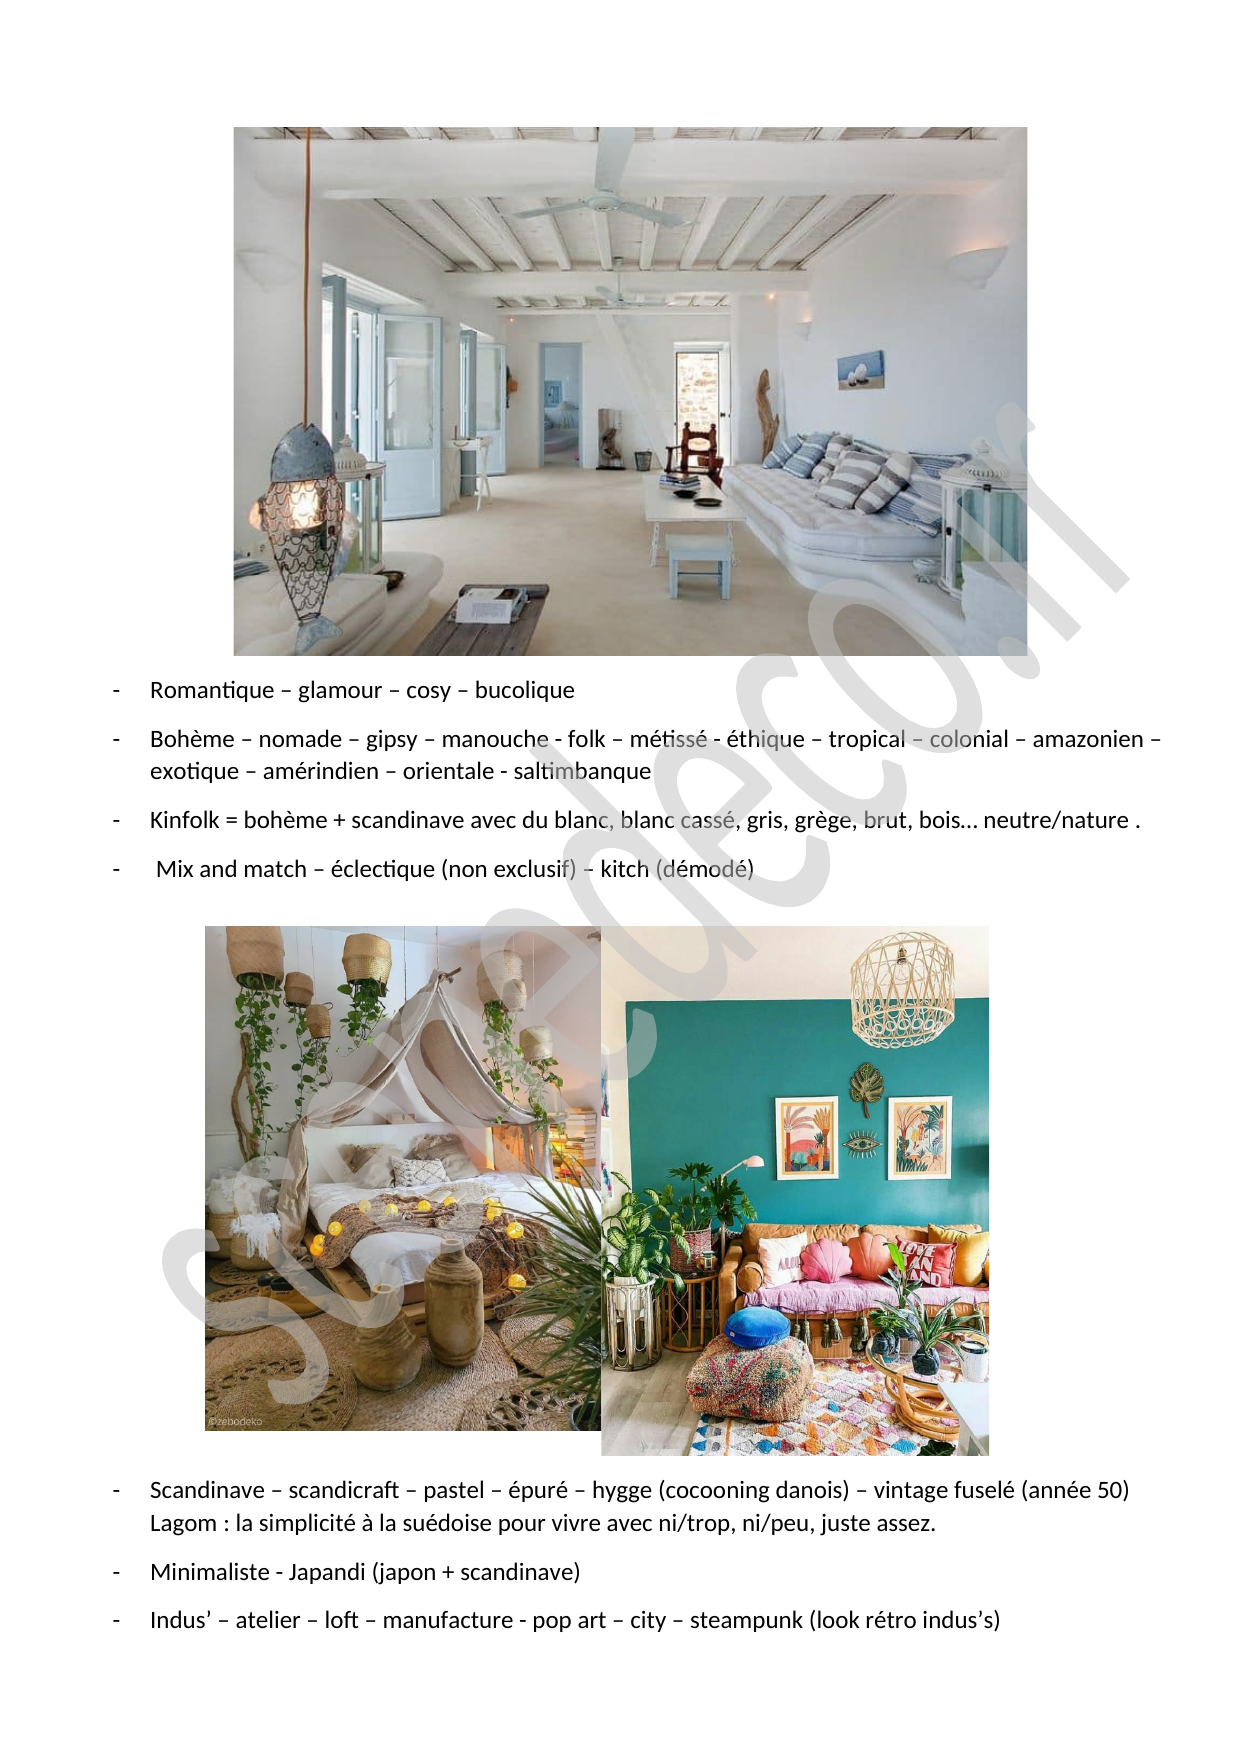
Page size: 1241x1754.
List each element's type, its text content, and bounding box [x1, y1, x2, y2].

list Kinfolk = bohème + scandinave avec du blanc, blanc cassé, gris, grège, brut, bois… neutre/nature . [728, 804, 1165, 835]
list [971, 674, 1165, 705]
list Scandinave – scandicraft – pastel – épuré – hygge (cocooning danois) – vintage fuselé (année 50) Lagom : la simplicité à la suédoise pour vivre avec ni/trop, ni/peu, juste assez. [112, 1474, 1165, 1537]
list Bohème – nomade – gipsy – manouche - folk – métissé - éthique – tropical – colonial – amazonien – exotique – amérindien – orientale - saltimbanque [112, 723, 796, 786]
list Kinfolk = bohème + scandinave avec du blanc, blanc cassé, gris, grège, brut, bois… neutre/nature . [112, 804, 593, 835]
list Mix and match – éclectique (non exclusif) – kitch (démodé) [112, 853, 567, 884]
list Mix and match – éclectique (non exclusif) – kitch (démodé) [661, 853, 730, 884]
list Romantique – glamour – cosy – bucolique [112, 674, 738, 705]
list Mix and match – éclectique (non exclusif) – kitch (démodé) [589, 853, 660, 884]
list Bohème – nomade – gipsy – manouche - folk – métissé - éthique – tropical – colonial – amazonien – exotique – amérindien – orientale - saltimbanque [772, 723, 1165, 786]
list Minimaliste - Japandi (japon + scandinave) [112, 1556, 1165, 1586]
list [859, 674, 957, 705]
list Mix and match – éclectique (non exclusif) – kitch (démodé) [826, 853, 1165, 884]
list Indus’ – atelier – loft – manufacture - pop art – city – steampunk (look rétro indus’s) [112, 1604, 1165, 1635]
list Kinfolk = bohème + scandinave avec du blanc, blanc cassé, gris, grège, brut, bois… neutre/nature . [612, 804, 679, 835]
list Mix and match – éclectique (non exclusif) – kitch (démodé) [727, 853, 806, 881]
list [762, 674, 856, 705]
